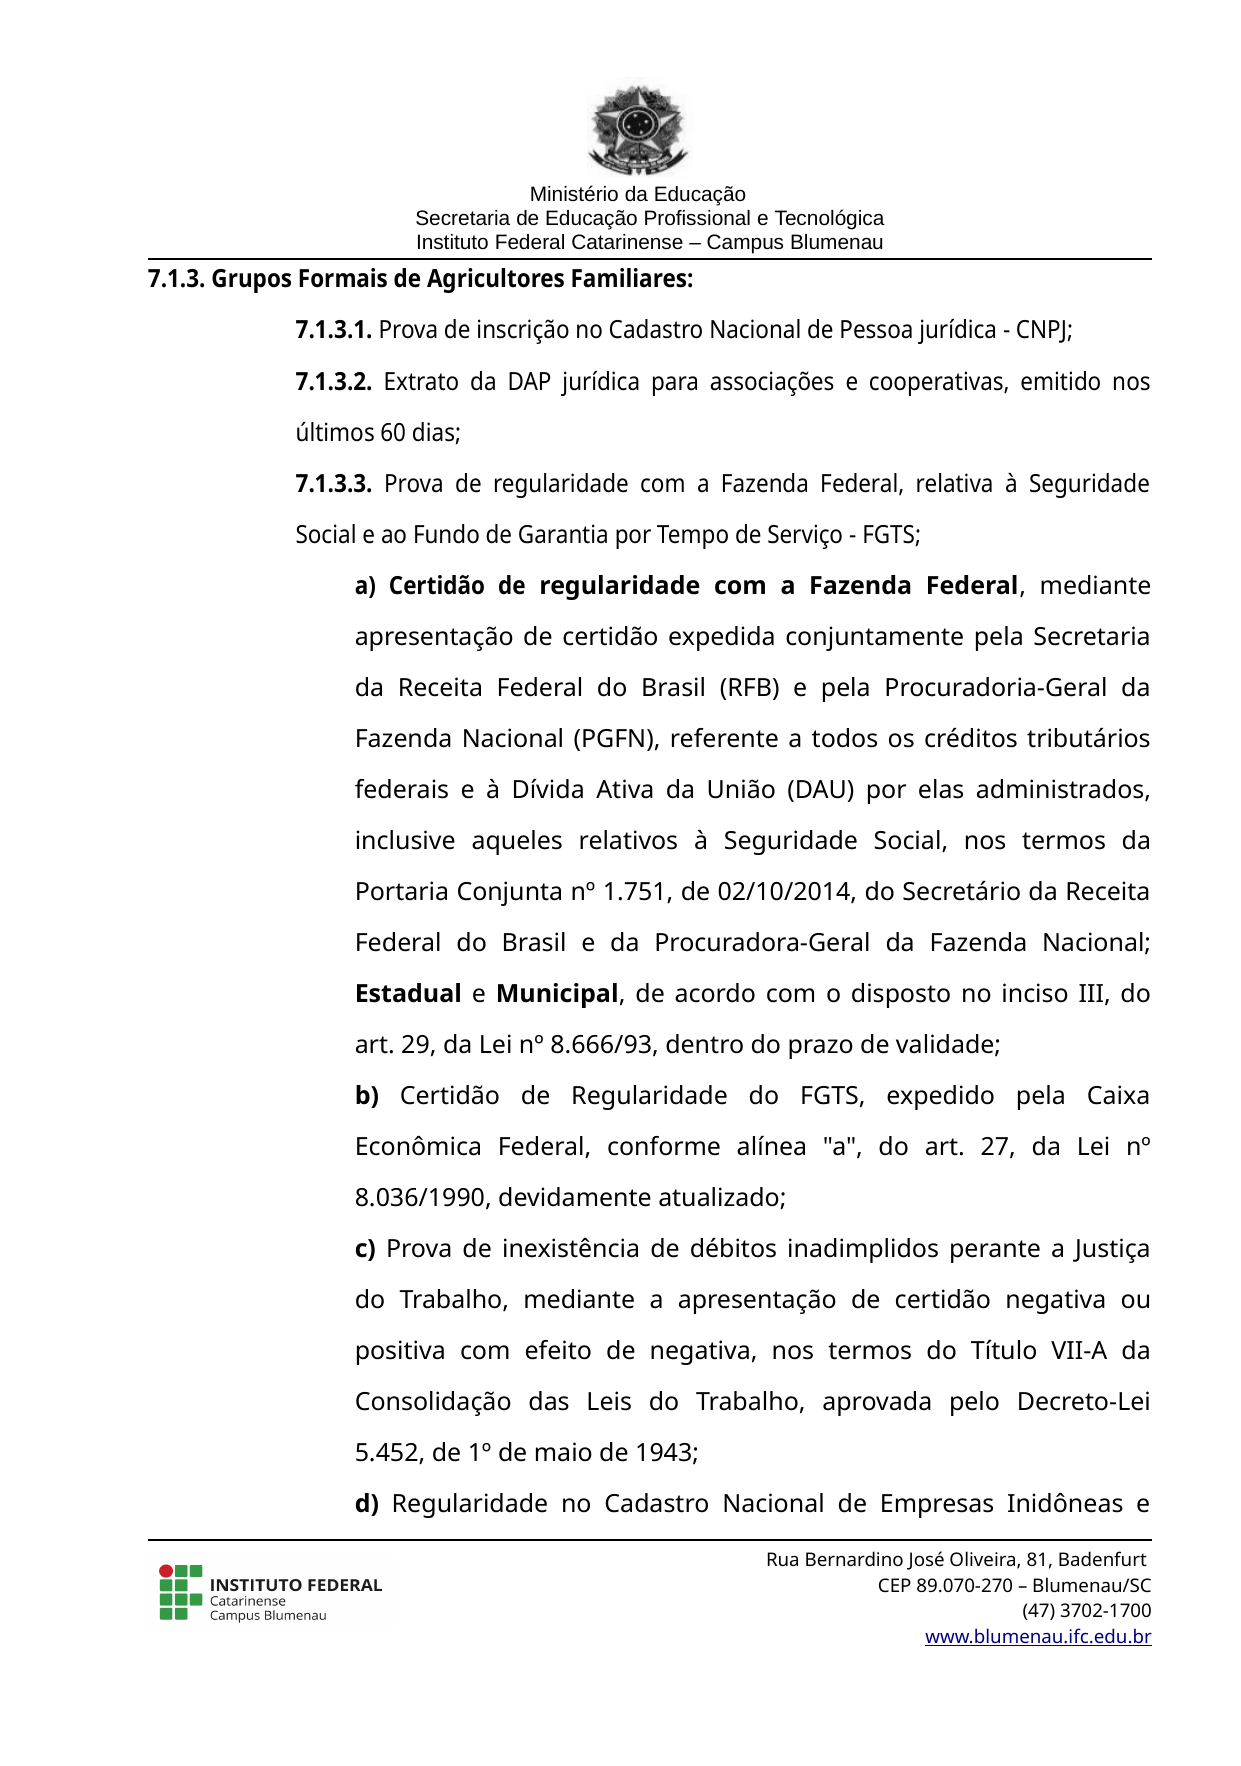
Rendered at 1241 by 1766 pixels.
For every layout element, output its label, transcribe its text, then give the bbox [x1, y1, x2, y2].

text d) Regularidade no Cadastro Nacional de Empresas Inidôneas e [354, 1486, 1152, 1520]
text 7.1.3.2. Extrato da DAP jurídica para associações e cooperativas, emitido nos últimos 60 dias; [295, 363, 1152, 448]
text 7.1.3.1. Prova de inscrição no Cadastro Nacional de Pessoa jurídica - CNPJ; [295, 312, 1152, 346]
picture [145, 1553, 396, 1631]
text a) Certidão de regularidade com a Fazenda Federal, mediante apresentação de certidão expedida conjuntamente pela Secretaria da Receita Federal do Brasil (RFB) e pela Procuradoria-Geral da Fazenda Nacional (PGFN), referente a todos os créditos tributários federais e à Dívida Ativa da União (DAU) por elas administrados, inclusive aqueles relativos à Seguridade Social, nos termos da Portaria Conjunta nº 1.751, de 02/10/2014, do Secretário da Receita Federal do Brasil e da Procuradora-Geral da Fazenda Nacional; Estadual e Municipal, de acordo com o disposto no inciso III, do art. 29, da Lei nº 8.666/93, dentro do prazo de validade; [354, 567, 1152, 1061]
text 7.1.3. Grupos Formais de Agricultores Familiares: [148, 261, 1152, 295]
text c) Prova de inexistência de débitos inadimplidos perante a Justiça do Trabalho, mediante a apresentação de certidão negativa ou positiva com efeito de negativa, nos termos do Título VII-A da Consolidação das Leis do Trabalho, aprovada pelo Decreto-Lei 5.452, de 1º de maio de 1943; [354, 1231, 1152, 1469]
text 7.1.3.3. Prova de regularidade com a Fazenda Federal, relativa à Seguridade Social e ao Fundo de Garantia por Tempo de Serviço - FGTS; [295, 465, 1152, 550]
text b) Certidão de Regularidade do FGTS, expedido pela Caixa Econômica Federal, conforme alínea "a", do art. 27, da Lei nº 8.036/1990, devidamente atualizado; [354, 1078, 1152, 1214]
